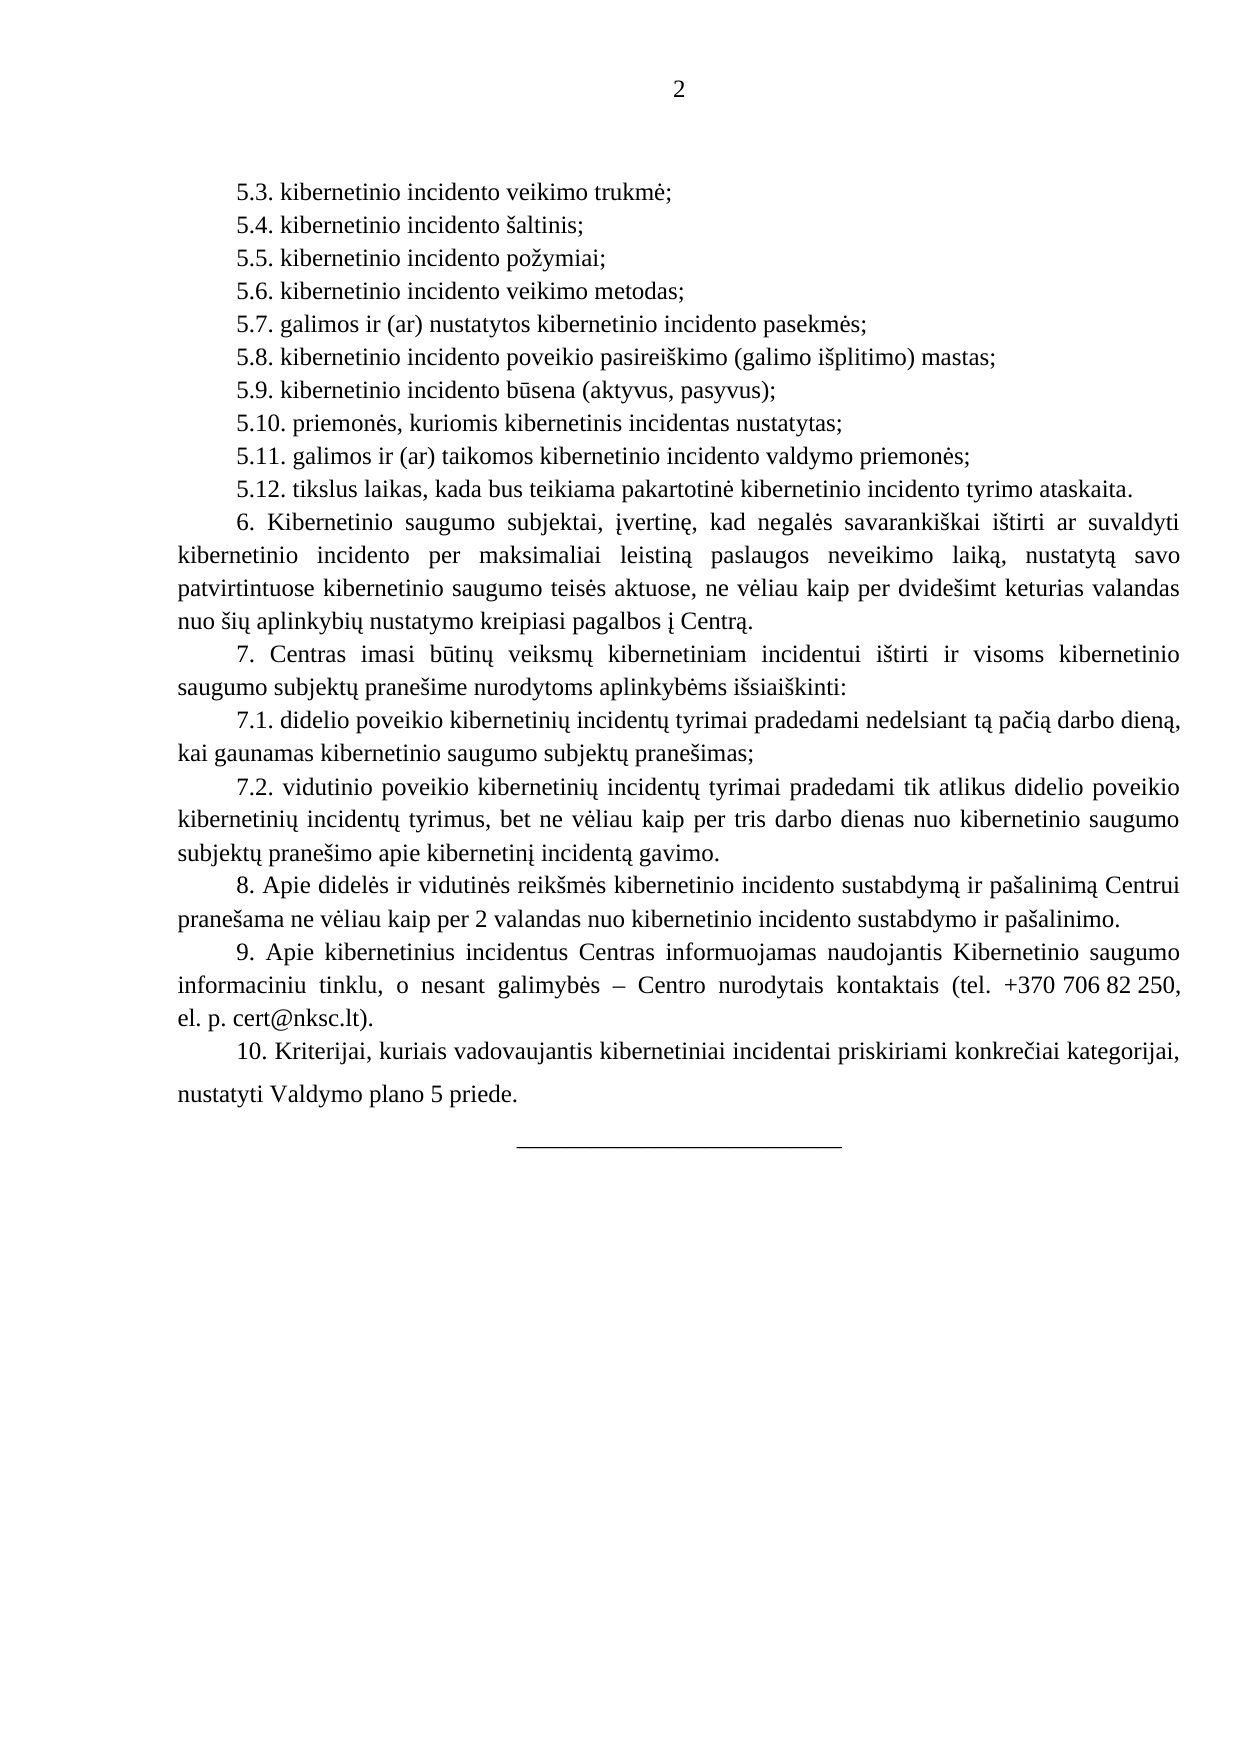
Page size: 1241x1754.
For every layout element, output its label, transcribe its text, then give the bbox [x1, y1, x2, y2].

text 5.4. kibernetinio incidento šaltinis; [177, 210, 1181, 239]
text 5.10. priemonės, kuriomis kibernetinis incidentas nustatytas; [177, 408, 1181, 437]
text 5.11. galimos ir (ar) taikomos kibernetinio incidento valdymo priemonės; [177, 441, 1181, 470]
text 5.9. kibernetinio incidento būsena (aktyvus, pasyvus); [177, 375, 1181, 404]
text 10. Kriterijai, kuriais vadovaujantis kibernetiniai incidentai priskiriami konkrečiai kategorijai, nustatyti Valdymo plano 5 priede. [177, 1036, 1181, 1108]
text 5.5. kibernetinio incidento požymiai; [177, 243, 1181, 272]
text 5.3. kibernetinio incidento veikimo trukmė; [177, 177, 1181, 206]
text 5.12. tikslus laikas, kada bus teikiama pakartotinė kibernetinio incidento tyrimo ataskaita. [177, 474, 1181, 503]
text 5.7. galimos ir (ar) nustatytos kibernetinio incidento pasekmės; [177, 309, 1181, 338]
text 9. Apie kibernetinius incidentus Centras informuojamas naudojantis Kibernetinio saugumo informaciniu tinklu, o nesant galimybės – Centro nurodytais kontaktais (tel. +370 706 82 250, el. p. cert@nksc.lt). [177, 937, 1181, 1031]
text __________________________ [177, 1122, 1181, 1151]
text 5.8. kibernetinio incidento poveikio pasireiškimo (galimo išplitimo) mastas; [177, 342, 1181, 371]
text 6. Kibernetinio saugumo subjektai, įvertinę, kad negalės savarankiškai ištirti ar suvaldyti kibernetinio incidento per maksimaliai leistiną paslaugos neveikimo laiką, nustatytą savo patvirtintuose kibernetinio saugumo teisės aktuose, ne vėliau kaip per dvidešimt keturias valandas nuo šių aplinkybių nustatymo kreipiasi pagalbos į Centrą. [177, 507, 1181, 635]
text 5.6. kibernetinio incidento veikimo metodas; [177, 276, 1181, 305]
text 7.2. vidutinio poveikio kibernetinių incidentų tyrimai pradedami tik atlikus didelio poveikio kibernetinių incidentų tyrimus, bet ne vėliau kaip per tris darbo dienas nuo kibernetinio saugumo subjektų pranešimo apie kibernetinį incidentą gavimo. [177, 772, 1181, 866]
text 7.1. didelio poveikio kibernetinių incidentų tyrimai pradedami nedelsiant tą pačią darbo dieną, kai gaunamas kibernetinio saugumo subjektų pranešimas; [177, 706, 1181, 767]
text 7. Centras imasi būtinų veiksmų kibernetiniam incidentui ištirti ir visoms kibernetinio saugumo subjektų pranešime nurodytoms aplinkybėms išsiaiškinti: [177, 639, 1181, 701]
text 8. Apie didelės ir vidutinės reikšmės kibernetinio incidento sustabdymą ir pašalinimą Centrui pranešama ne vėliau kaip per 2 valandas nuo kibernetinio incidento sustabdymo ir pašalinimo. [177, 871, 1181, 932]
